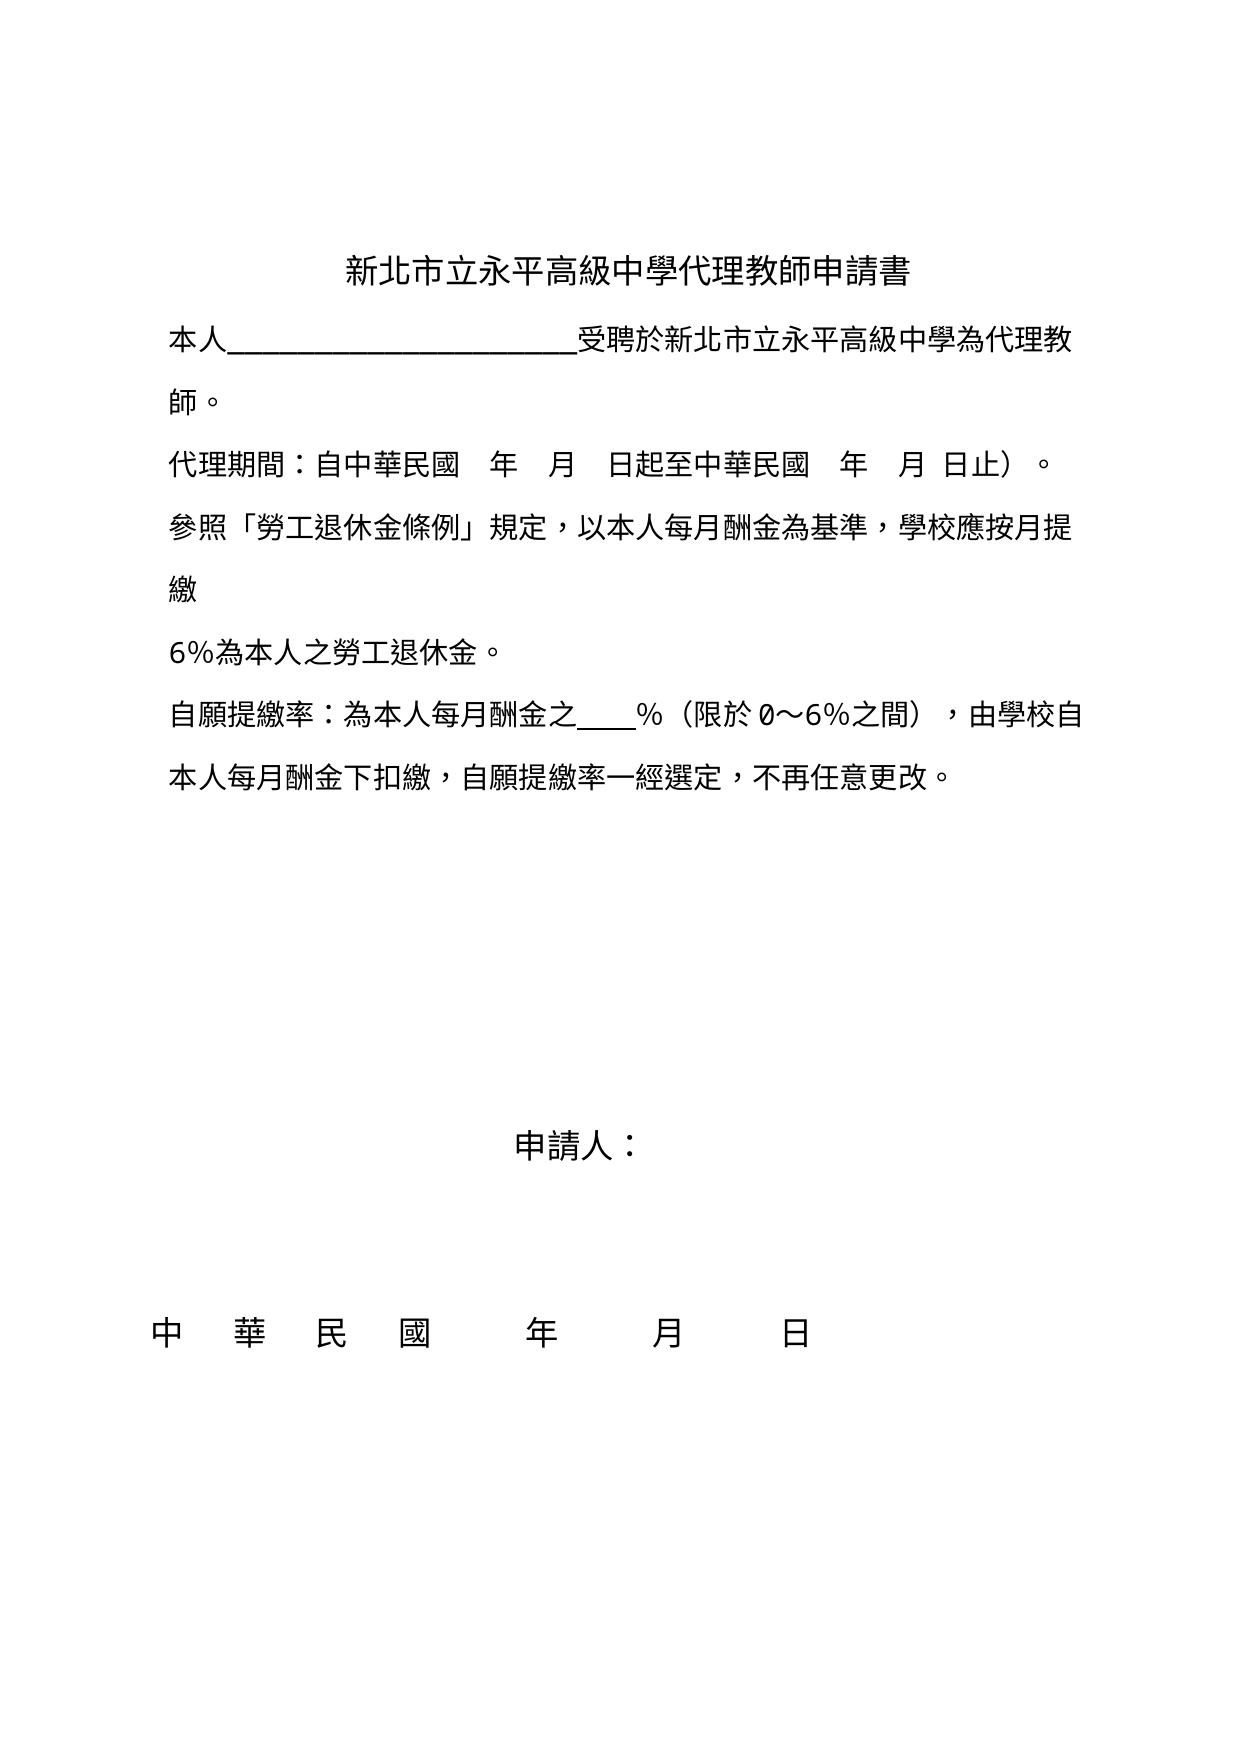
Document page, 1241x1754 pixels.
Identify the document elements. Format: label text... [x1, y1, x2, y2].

text 代理期間：自中華民國 年 月 日起至中華民國 年 月 日止）。 [169, 426, 1087, 488]
text 申請人： [169, 1102, 1087, 1164]
text 新北市立永平高級中學代理教師申請書 [169, 227, 1087, 289]
text 參照「勞工退休金條例」規定，以本人每月酬金為基準，學校應按月提繳 [169, 488, 1087, 613]
text 本人____________________受聘於新北市立永平高級中學為代理教師。 [169, 301, 1087, 426]
text 中 華 民 國 年 月 日 [169, 1289, 1087, 1352]
text 6％為本人之勞工退休金。 [169, 613, 1087, 676]
text 自願提繳率：為本人每月酬金之 ％（限於0～6％之間），由學校自本人每月酬金下扣繳，自願提繳率一經選定，不再任意更改。 [169, 676, 1087, 801]
